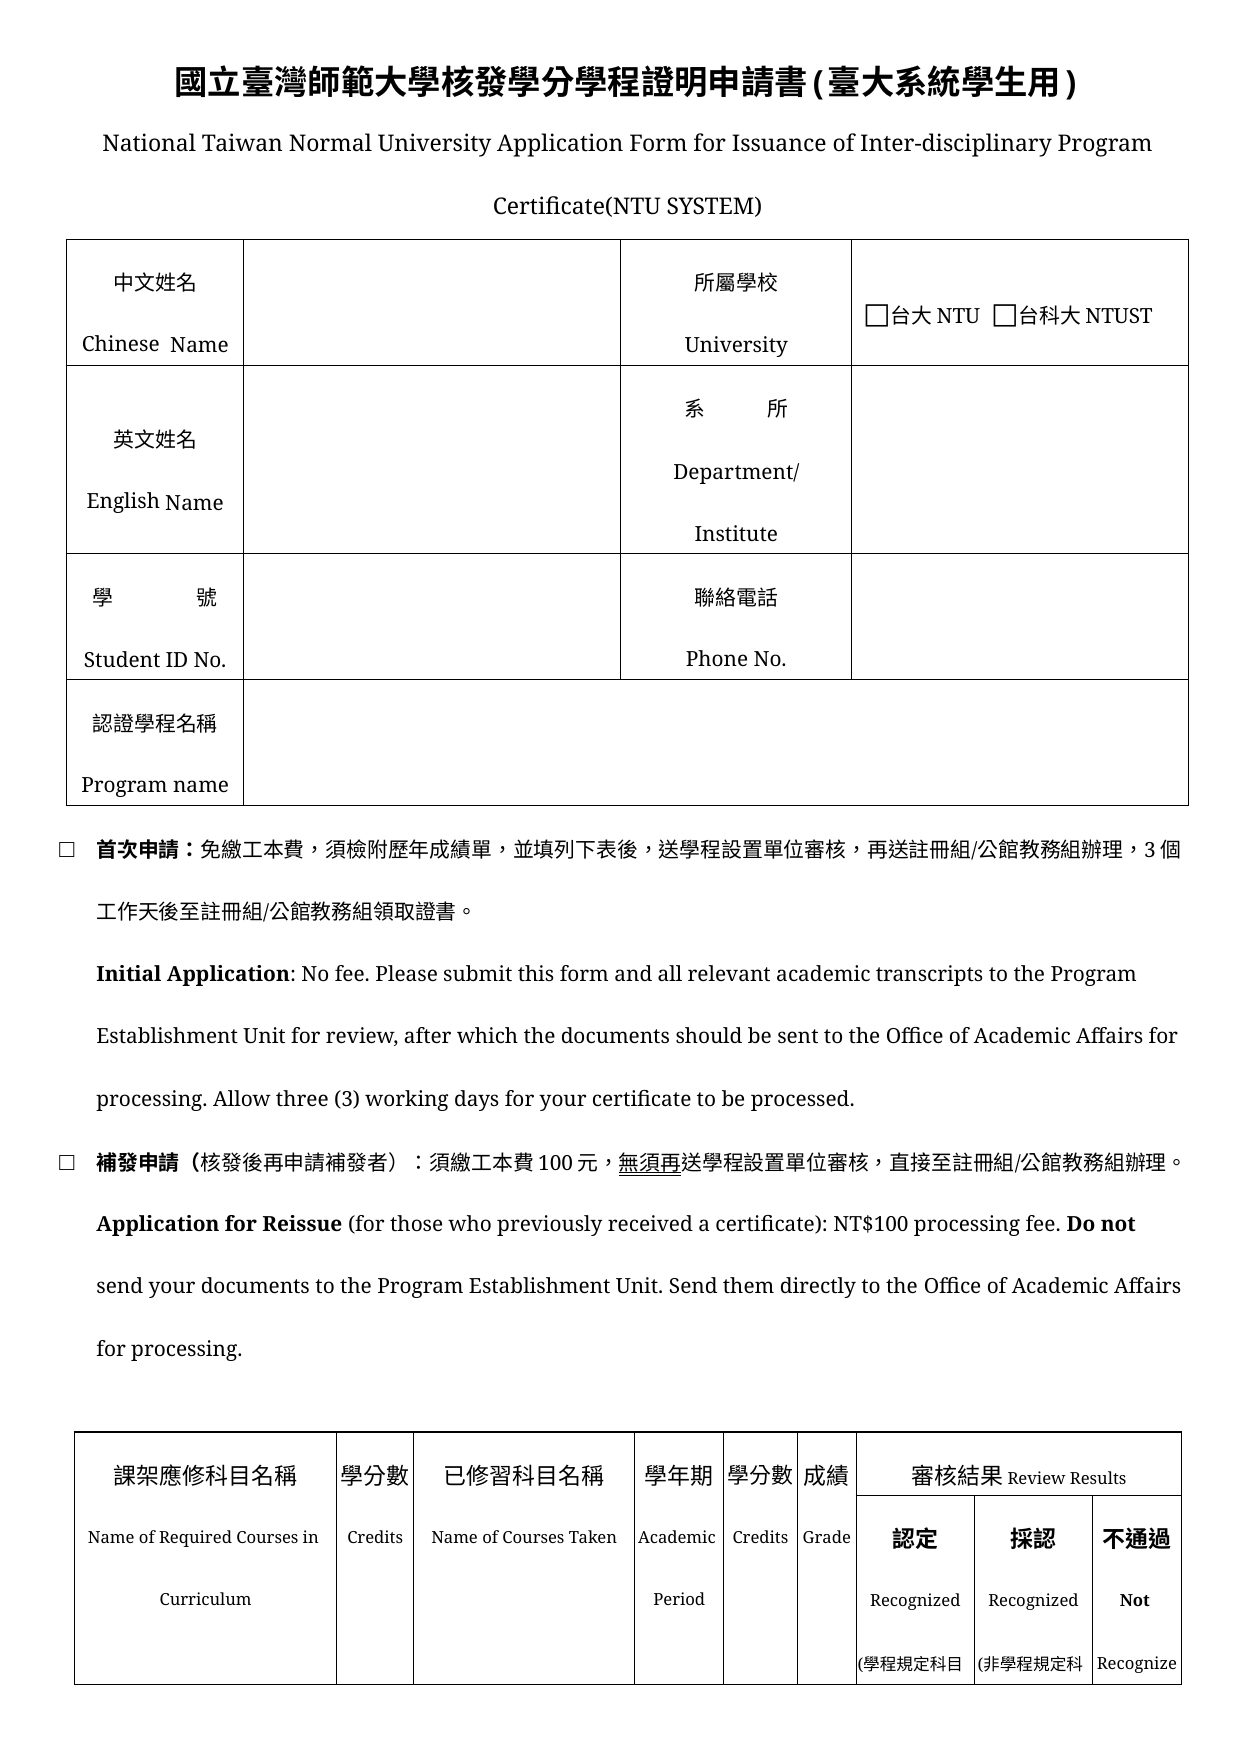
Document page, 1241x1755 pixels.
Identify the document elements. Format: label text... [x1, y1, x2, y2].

table_header [244, 240, 620, 365]
table_cell [852, 554, 1188, 679]
list 首次申請：免繳工本費，須檢附歷年成績單，並填列下表後，送學程設置單位審核，再送註冊組/公館教務組辦理，3個工作天後至註冊組/公館教務組領取證書。 [59, 806, 1196, 931]
table_header 中文姓名 Chinese Name [67, 240, 243, 365]
table_cell [244, 366, 620, 553]
table_header 課架應修科目名稱 Name of Required Courses in Curriculum [75, 1433, 336, 1683]
table_header 學分數 Credits [724, 1433, 797, 1683]
table_header 學年期 Academic Period [635, 1433, 723, 1683]
table_cell 認定Recognized (學程規定科目 [857, 1496, 974, 1683]
table_cell [244, 554, 620, 679]
table_cell 系 所 Department/ Institute [621, 366, 851, 553]
table_cell 學 號 Student ID No. [67, 554, 243, 679]
text Initial Application: No fee. Please submit this form and all relevant academic transcripts to the Program Establishment Unit for review, after which the documents should be sent to the Office of Academic Affairs for processing. Allow three (3) working days for your certificate to be processed. [96, 931, 1196, 1119]
text Application for Reissue (for those who previously received a certificate): NT$100 processing fee. Do not send your documents to the Program Establishment Unit. Send them directly to the Office of Academic Affairs for processing. [96, 1181, 1181, 1369]
table_header 已修習科目名稱 Name of Courses Taken [414, 1433, 634, 1683]
text National Taiwan Normal University Application Form for Issuance of Inter-disciplinary Program Certificate(NTU SYSTEM) [59, 101, 1196, 226]
list 補發申請（核發後再申請補發者）：須繳工本費100元，無須再送學程設置單位審核，直接至註冊組/公館教務組辦理。 [59, 1119, 1181, 1181]
table_header 審核結果Review Results [857, 1433, 1181, 1495]
table_header 學分數 Credits [337, 1433, 413, 1683]
table_cell [852, 366, 1188, 553]
table_cell [244, 680, 1188, 805]
table_cell 認證學程名稱 Program name [67, 680, 243, 805]
table_cell 聯絡電話 Phone No. [621, 554, 851, 679]
table_cell 採認Recognized (非學程規定科 [975, 1496, 1092, 1683]
text 國立臺灣師範大學核發學分學程證明申請書(臺大系統學生用) [59, 39, 1196, 101]
table_header 成績 Grade [798, 1433, 856, 1683]
table_header □台大NTU □台科大NTUST [852, 240, 1188, 365]
table_cell 英文姓名 English Name [67, 366, 243, 553]
table_cell 不通過Not Recognize [1093, 1496, 1181, 1683]
table_header 所屬學校 University [621, 240, 851, 365]
